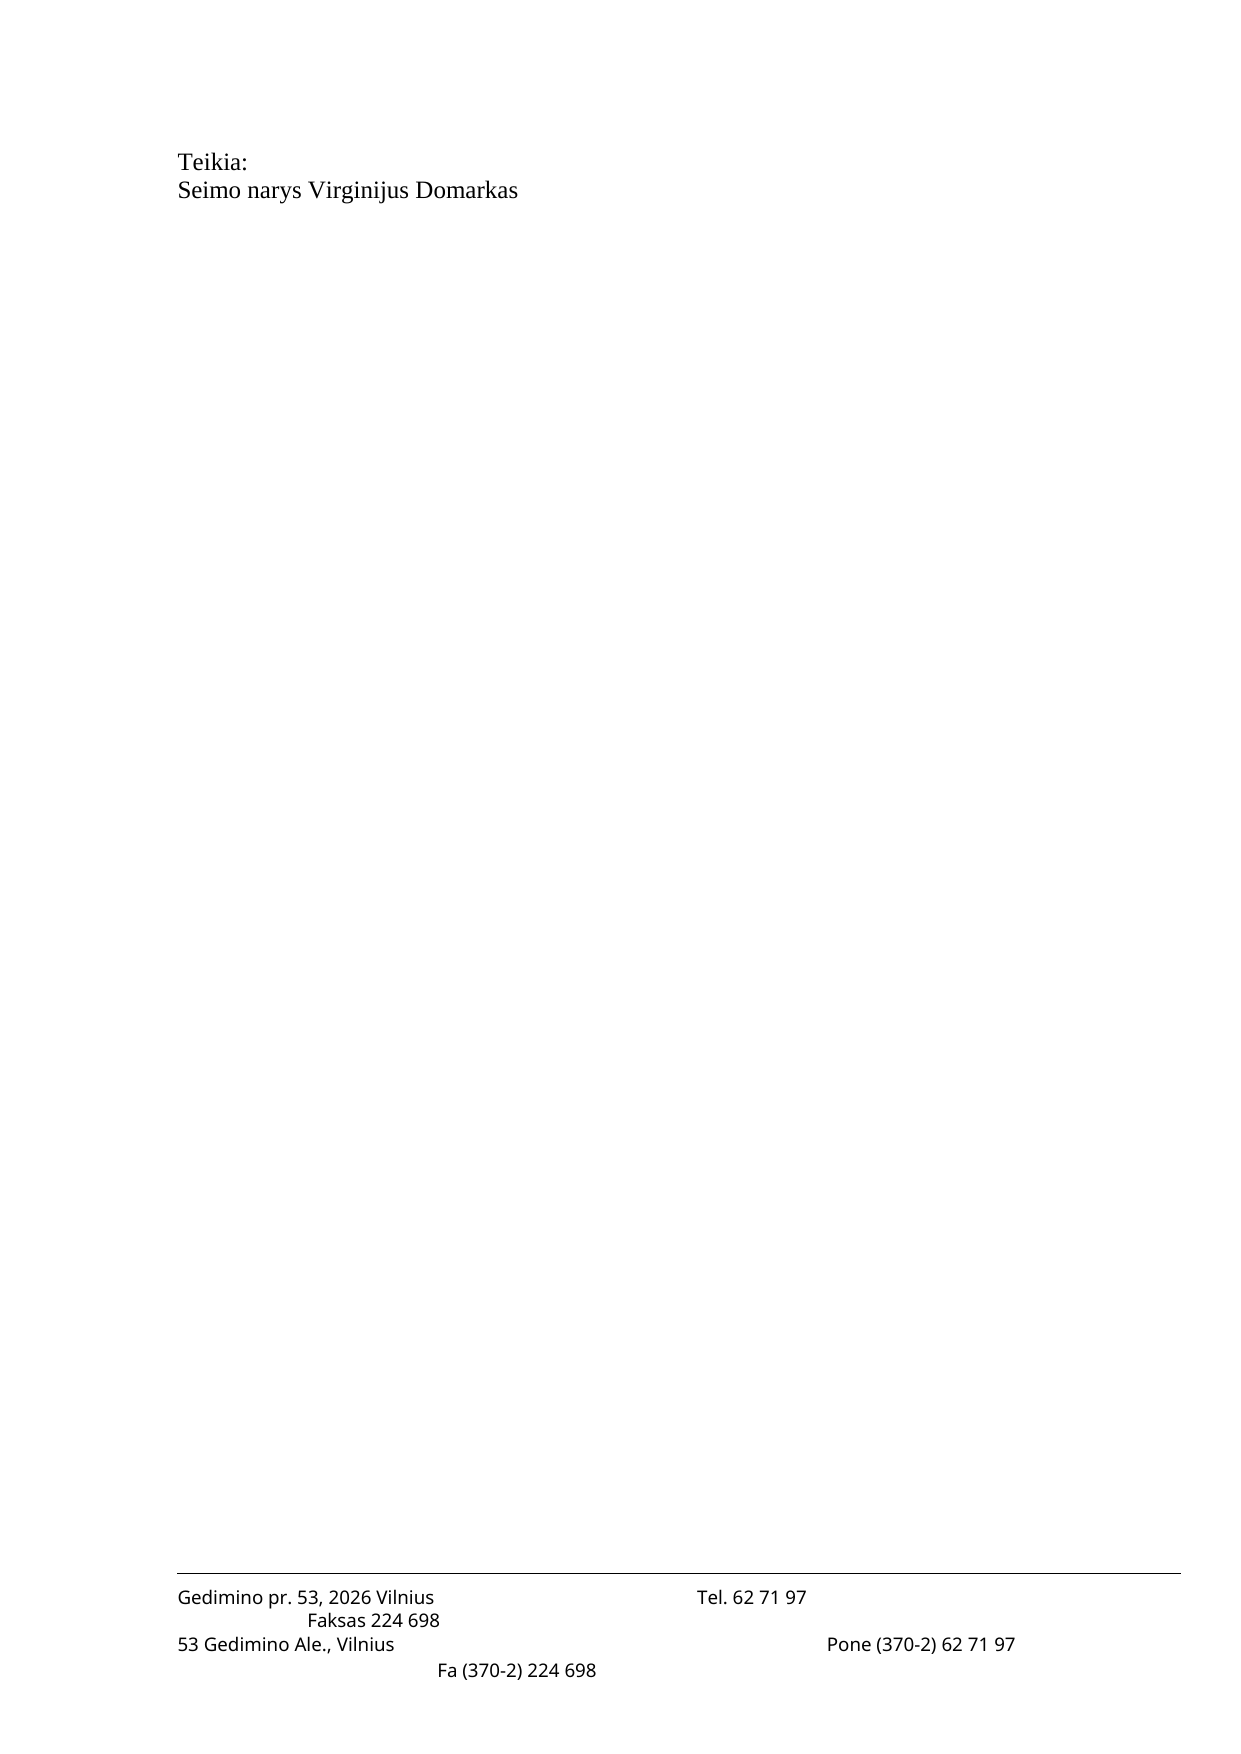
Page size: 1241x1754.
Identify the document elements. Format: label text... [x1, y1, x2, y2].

text Seimo narys Virginijus Domarkas [177, 176, 1181, 204]
text Teikia: [177, 147, 1181, 176]
